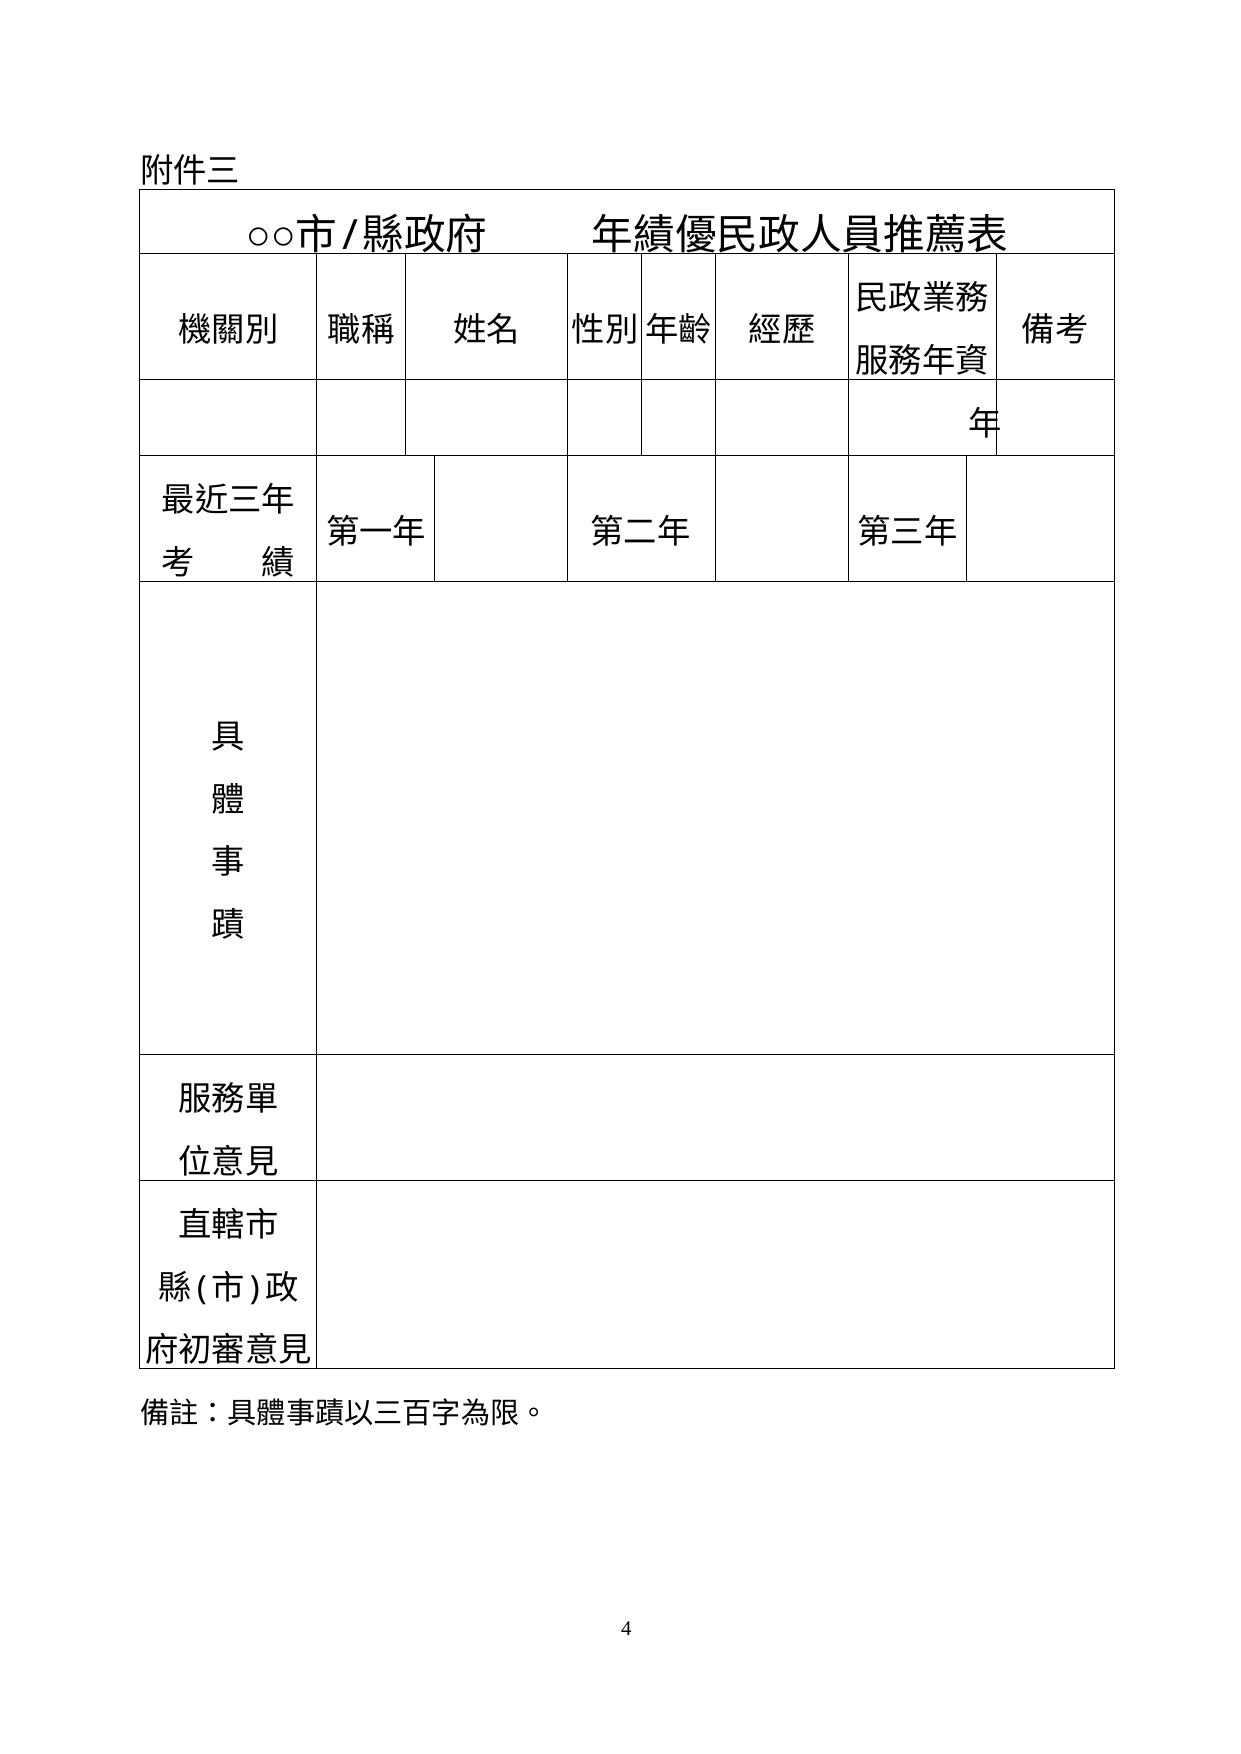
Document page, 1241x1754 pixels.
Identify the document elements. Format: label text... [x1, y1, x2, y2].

table_cell 性別 [568, 254, 641, 379]
table_cell 具 體 事 蹟 [140, 582, 316, 1053]
table_cell [716, 456, 848, 581]
table_cell 職稱 [317, 254, 405, 379]
table_cell 經歷 [716, 254, 848, 379]
table_cell 第二年 [568, 456, 715, 581]
table_cell [317, 1181, 1114, 1368]
table_cell 第三年 [849, 456, 966, 581]
text 附件三 [140, 127, 1112, 189]
text 備註：具體事蹟以三百字為限。 [140, 1369, 1112, 1432]
table_cell 服務單 位意見 [140, 1055, 316, 1179]
table_cell 年齡 [642, 254, 715, 379]
table_cell 最近三年 考 績 [140, 456, 316, 581]
table_header ○○市/縣政府 年績優民政人員推薦表 [140, 190, 1114, 253]
table_cell [716, 380, 848, 455]
table_cell [140, 380, 316, 455]
table_cell 機關別 [140, 254, 316, 379]
table_cell [997, 380, 1114, 455]
table_cell [435, 456, 567, 581]
table_cell 民政業務 服務年資 [849, 254, 996, 379]
table_cell [568, 380, 641, 455]
table_cell 備考 [997, 254, 1114, 379]
table_cell 姓名 [406, 254, 567, 379]
table_cell [317, 380, 405, 455]
table_cell [967, 456, 1114, 581]
table_cell 直轄市 縣(市)政府初審意見 [140, 1181, 316, 1368]
table_cell [317, 1055, 1114, 1179]
table_cell 第一年 [317, 456, 434, 581]
table_cell 年 [849, 380, 996, 455]
table_cell [406, 380, 567, 455]
table_cell [642, 380, 715, 455]
table_cell [317, 582, 1114, 1053]
